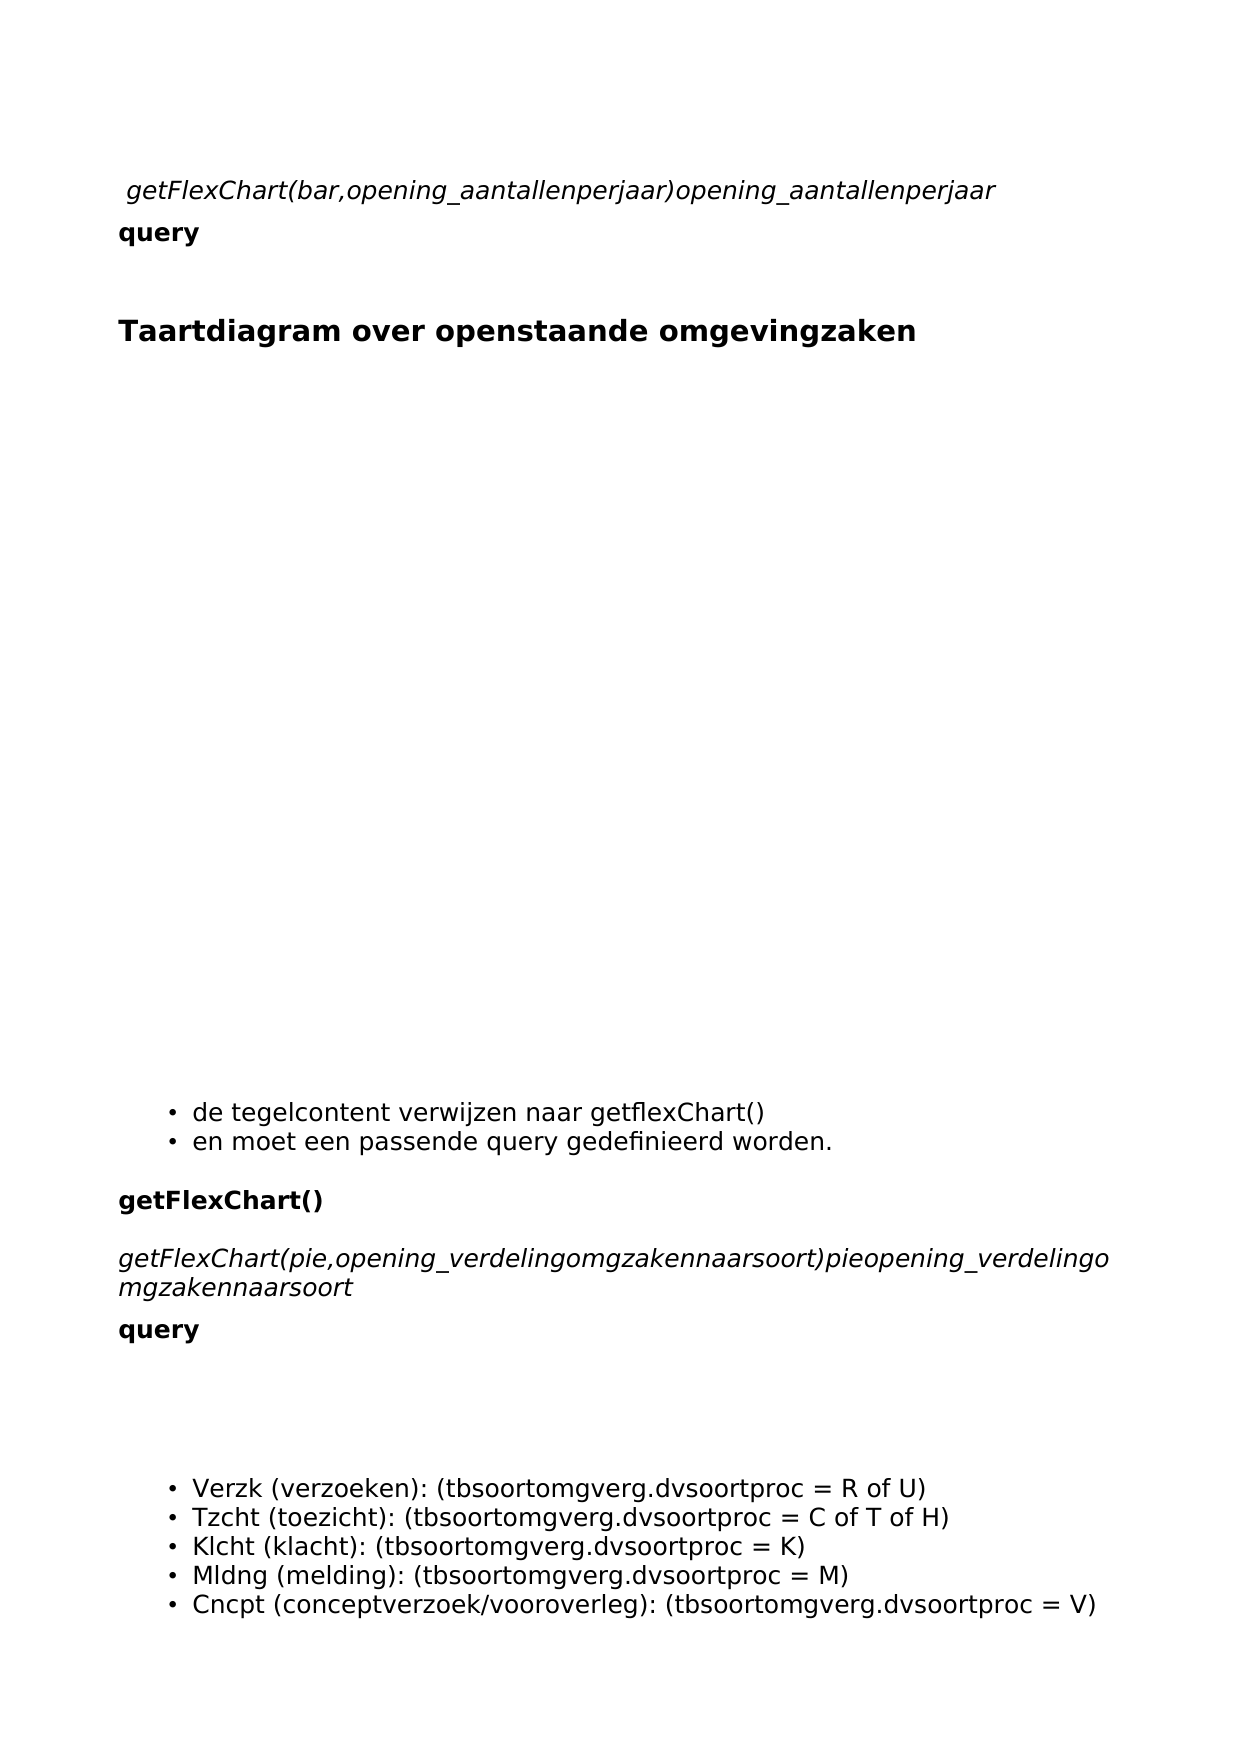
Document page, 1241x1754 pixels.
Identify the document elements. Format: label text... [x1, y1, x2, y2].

list en moet een passende query gedefinieerd worden. [177, 1127, 1122, 1157]
list Mldng (melding): (tbsoortomgverg.dvsoortproc = M) [177, 1561, 1122, 1591]
list Klcht (klacht): (tbsoortomgverg.dvsoortproc = K) [177, 1532, 1122, 1561]
list Verzk (verzoeken): (tbsoortomgverg.dvsoortproc = R of U) [177, 1474, 1122, 1503]
list de tegelcontent verwijzen naar getflexChart() [177, 1098, 1122, 1127]
subtitle Taartdiagram over openstaande omgevingzaken [118, 314, 1122, 348]
text query [118, 1315, 1122, 1432]
list Tzcht (toezicht): (tbsoortomgverg.dvsoortproc = C of T of H) [177, 1503, 1122, 1532]
text getFlexChart(bar,opening_aantallenperjaar)opening_aantallenperjaar [118, 118, 1122, 206]
text getFlexChart() getFlexChart(pie,opening_verdelingomgzakennaarsoort)pieopening_verdelingomgzakennaarsoort [118, 1186, 1122, 1303]
text query [118, 218, 1122, 276]
list Cncpt (conceptverzoek/vooroverleg): (tbsoortomgverg.dvsoortproc = V) [177, 1591, 1122, 1620]
